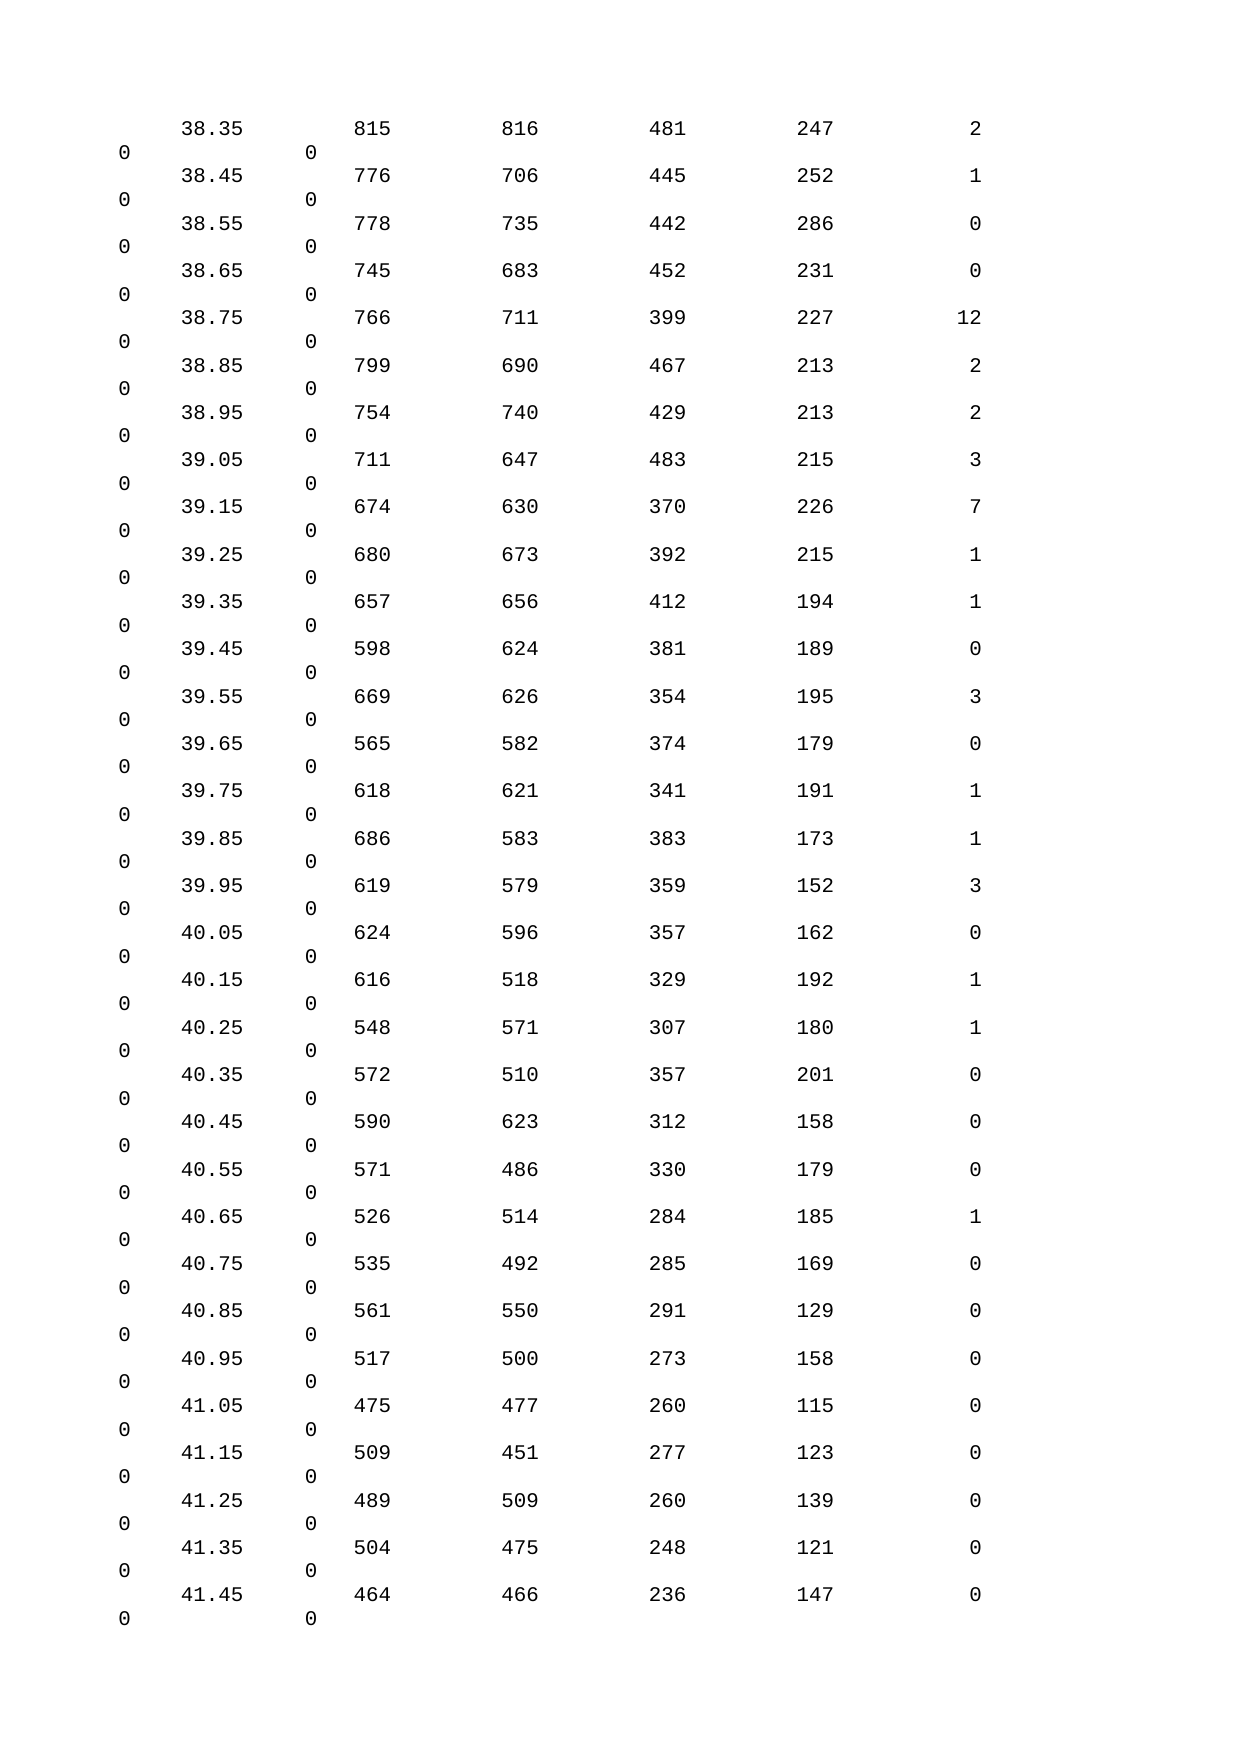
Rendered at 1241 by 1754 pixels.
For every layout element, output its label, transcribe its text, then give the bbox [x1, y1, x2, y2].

text 41.25 489 509 260 139 0 0 0 [118, 1489, 1122, 1537]
text 39.35 657 656 412 194 1 0 0 [118, 591, 1122, 638]
text 40.15 616 518 329 192 1 0 0 [118, 969, 1122, 1017]
text 38.35 815 816 481 247 2 0 0 [118, 118, 1122, 165]
text 39.55 669 626 354 195 3 0 0 [118, 686, 1122, 733]
text 38.45 776 706 445 252 1 0 0 [118, 165, 1122, 213]
text 40.95 517 500 273 158 0 0 0 [118, 1348, 1122, 1395]
text 41.35 504 475 248 121 0 0 0 [118, 1537, 1122, 1584]
text 40.55 571 486 330 179 0 0 0 [118, 1158, 1122, 1206]
text 39.75 618 621 341 191 1 0 0 [118, 780, 1122, 827]
text 39.05 711 647 483 215 3 0 0 [118, 449, 1122, 496]
text 41.45 464 466 236 147 0 0 0 [118, 1584, 1122, 1631]
text 38.55 778 735 442 286 0 0 0 [118, 213, 1122, 260]
text 39.45 598 624 381 189 0 0 0 [118, 638, 1122, 686]
text 38.95 754 740 429 213 2 0 0 [118, 402, 1122, 449]
text 40.65 526 514 284 185 1 0 0 [118, 1206, 1122, 1253]
text 39.85 686 583 383 173 1 0 0 [118, 827, 1122, 875]
text 40.05 624 596 357 162 0 0 0 [118, 922, 1122, 969]
text 39.95 619 579 359 152 3 0 0 [118, 875, 1122, 922]
text 40.45 590 623 312 158 0 0 0 [118, 1111, 1122, 1158]
text 39.15 674 630 370 226 7 0 0 [118, 496, 1122, 544]
text 39.65 565 582 374 179 0 0 0 [118, 733, 1122, 780]
text 40.35 572 510 357 201 0 0 0 [118, 1064, 1122, 1111]
text 39.25 680 673 392 215 1 0 0 [118, 544, 1122, 591]
text 38.85 799 690 467 213 2 0 0 [118, 354, 1122, 402]
text 38.75 766 711 399 227 12 0 0 [118, 307, 1122, 354]
text 41.05 475 477 260 115 0 0 0 [118, 1395, 1122, 1442]
text 40.75 535 492 285 169 0 0 0 [118, 1253, 1122, 1300]
text 40.85 561 550 291 129 0 0 0 [118, 1300, 1122, 1348]
text 38.65 745 683 452 231 0 0 0 [118, 260, 1122, 307]
text 40.25 548 571 307 180 1 0 0 [118, 1017, 1122, 1064]
text 41.15 509 451 277 123 0 0 0 [118, 1442, 1122, 1489]
